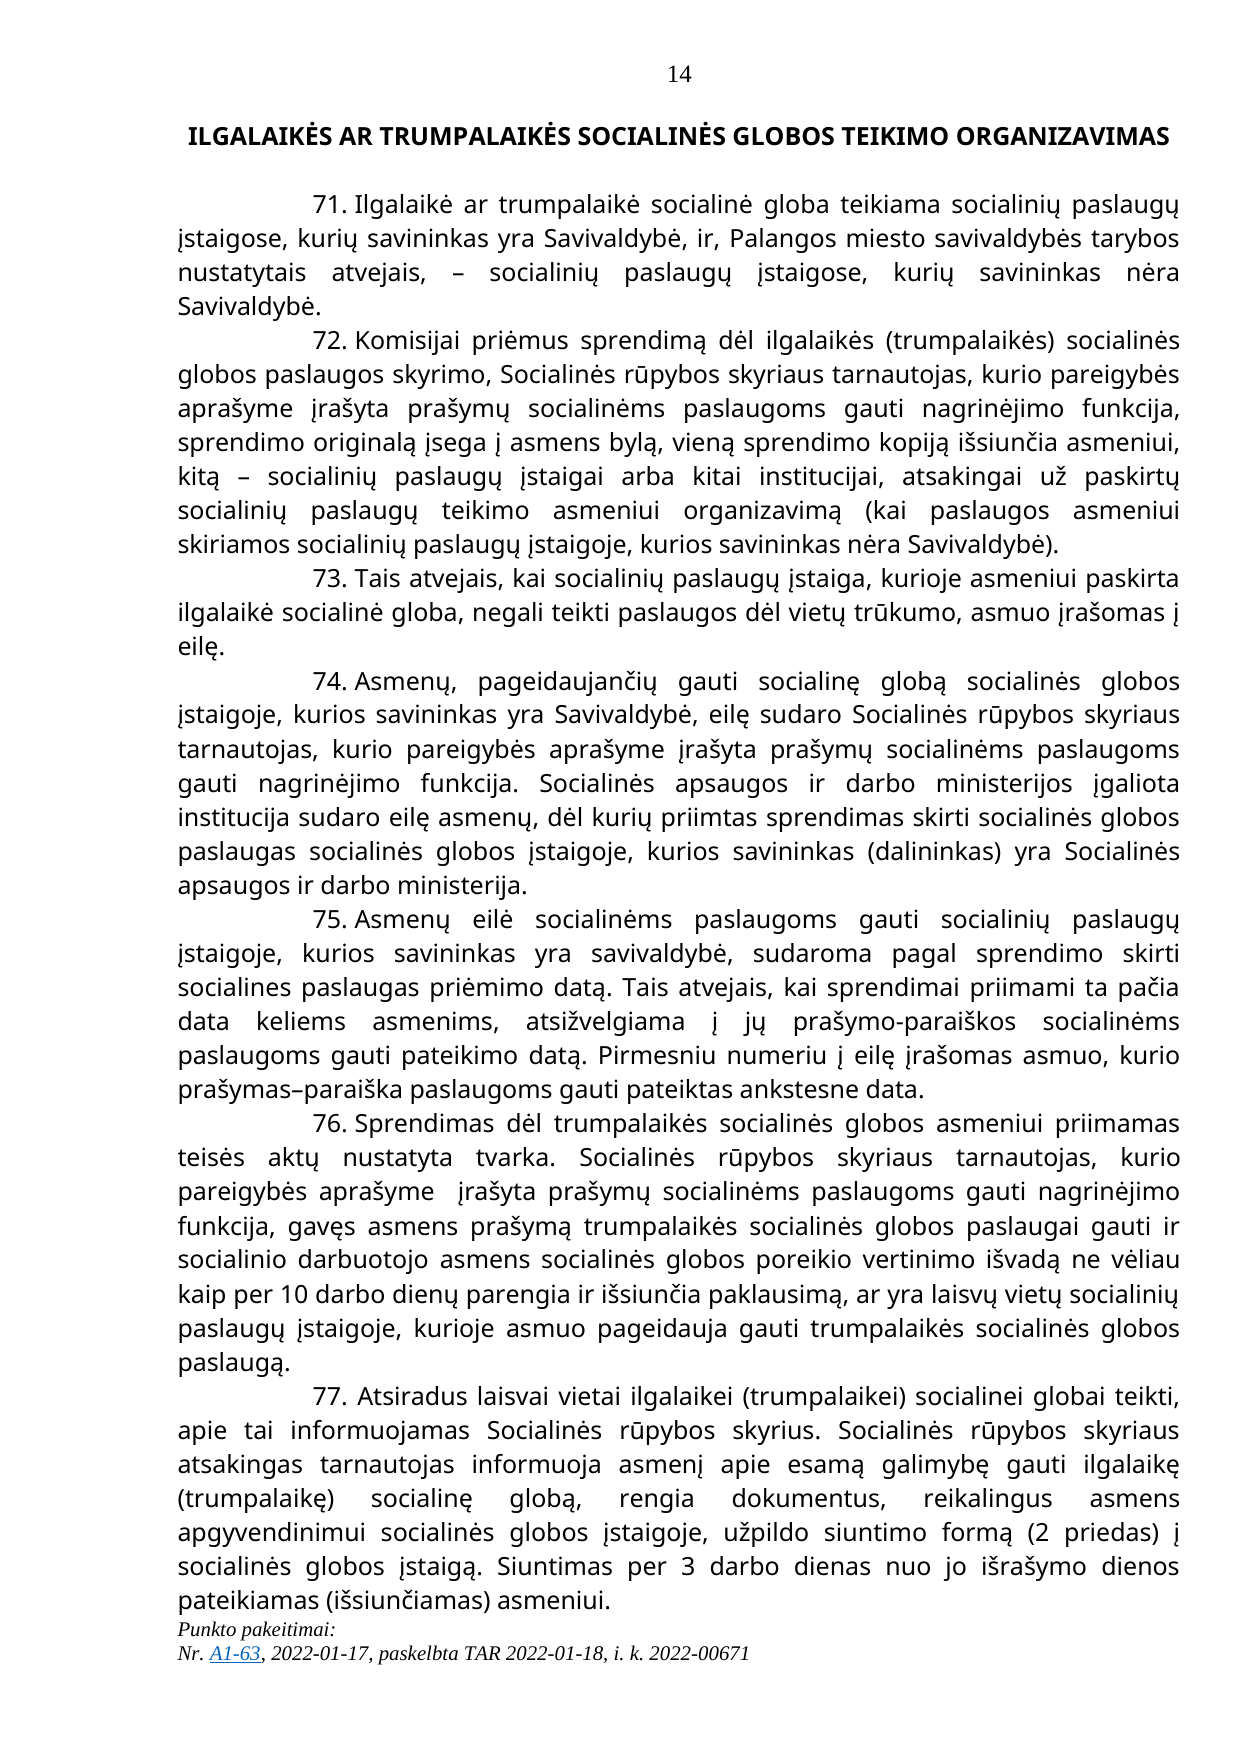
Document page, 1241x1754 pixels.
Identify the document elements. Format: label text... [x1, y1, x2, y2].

text 74. Asmenų, pageidaujančių gauti socialinę globą socialinės globos įstaigoje, kurios savininkas yra Savivaldybė, eilę sudaro Socialinės rūpybos skyriaus tarnautojas, kurio pareigybės aprašyme įrašyta prašymų socialinėms paslaugoms gauti nagrinėjimo funkcija. Socialinės apsaugos ir darbo ministerijos įgaliota institucija sudaro eilę asmenų, dėl kurių priimtas sprendimas skirti socialinės globos paslaugas socialinės globos įstaigoje, kurios savininkas (dalininkas) yra Socialinės apsaugos ir darbo ministerija. [177, 663, 1181, 902]
text 73. Tais atvejais, kai socialinių paslaugų įstaiga, kurioje asmeniui paskirta ilgalaikė socialinė globa, negali teikti paslaugos dėl vietų trūkumo, asmuo įrašomas į eilę. [177, 561, 1181, 663]
text 76. Sprendimas dėl trumpalaikės socialinės globos asmeniui priimamas teisės aktų nustatyta tvarka. Socialinės rūpybos skyriaus tarnautojas, kurio pareigybės aprašyme įrašyta prašymų socialinėms paslaugoms gauti nagrinėjimo funkcija, gavęs asmens prašymą trumpalaikės socialinės globos paslaugai gauti ir socialinio darbuotojo asmens socialinės globos poreikio vertinimo išvadą ne vėliau kaip per 10 darbo dienų parengia ir išsiunčia paklausimą, ar yra laisvų vietų socialinių paslaugų įstaigoje, kurioje asmuo pageidauja gauti trumpalaikės socialinės globos paslaugą. [177, 1106, 1181, 1378]
text Nr. A1-63, 2022-01-17, paskelbta TAR 2022-01-18, i. k. 2022-00671 [177, 1641, 1181, 1665]
text 77. Atsiradus laisvai vietai ilgalaikei (trumpalaikei) socialinei globai teikti, apie tai informuojamas Socialinės rūpybos skyrius. Socialinės rūpybos skyriaus atsakingas tarnautojas informuoja asmenį apie esamą galimybę gauti ilgalaikę (trumpalaikę) socialinę globą, rengia dokumentus, reikalingus asmens apgyvendinimui socialinės globos įstaigoje, užpildo siuntimo formą (2 priedas) į socialinės globos įstaigą. Siuntimas per 3 darbo dienas nuo jo išrašymo dienos pateikiamas (išsiunčiamas) asmeniui. [177, 1378, 1181, 1617]
text 72. Komisijai priėmus sprendimą dėl ilgalaikės (trumpalaikės) socialinės globos paslaugos skyrimo, Socialinės rūpybos skyriaus tarnautojas, kurio pareigybės aprašyme įrašyta prašymų socialinėms paslaugoms gauti nagrinėjimo funkcija, sprendimo originalą įsega į asmens bylą, vieną sprendimo kopiją išsiunčia asmeniui, kitą – socialinių paslaugų įstaigai arba kitai institucijai, atsakingai už paskirtų socialinių paslaugų teikimo asmeniui organizavimą (kai paslaugos asmeniui skiriamos socialinių paslaugų įstaigoje, kurios savininkas nėra Savivaldybė). [177, 322, 1181, 561]
text Punkto pakeitimai: [177, 1617, 1181, 1641]
text ILGALAIKĖS AR TRUMPALAIKĖS SOCIALINĖS GLOBOS TEIKIMO ORGANIZAVIMAS [177, 118, 1181, 152]
text 71. Ilgalaikė ar trumpalaikė socialinė globa teikiama socialinių paslaugų įstaigose, kurių savininkas yra Savivaldybė, ir, Palangos miesto savivaldybės tarybos nustatytais atvejais, – socialinių paslaugų įstaigose, kurių savininkas nėra Savivaldybė. [177, 186, 1181, 322]
text 75. Asmenų eilė socialinėms paslaugoms gauti socialinių paslaugų įstaigoje, kurios savininkas yra savivaldybė, sudaroma pagal sprendimo skirti socialines paslaugas priėmimo datą. Tais atvejais, kai sprendimai priimami ta pačia data keliems asmenims, atsižvelgiama į jų prašymo-paraiškos socialinėms paslaugoms gauti pateikimo datą. Pirmesniu numeriu į eilę įrašomas asmuo, kurio prašymas–paraiška paslaugoms gauti pateiktas ankstesne data. [177, 902, 1181, 1106]
